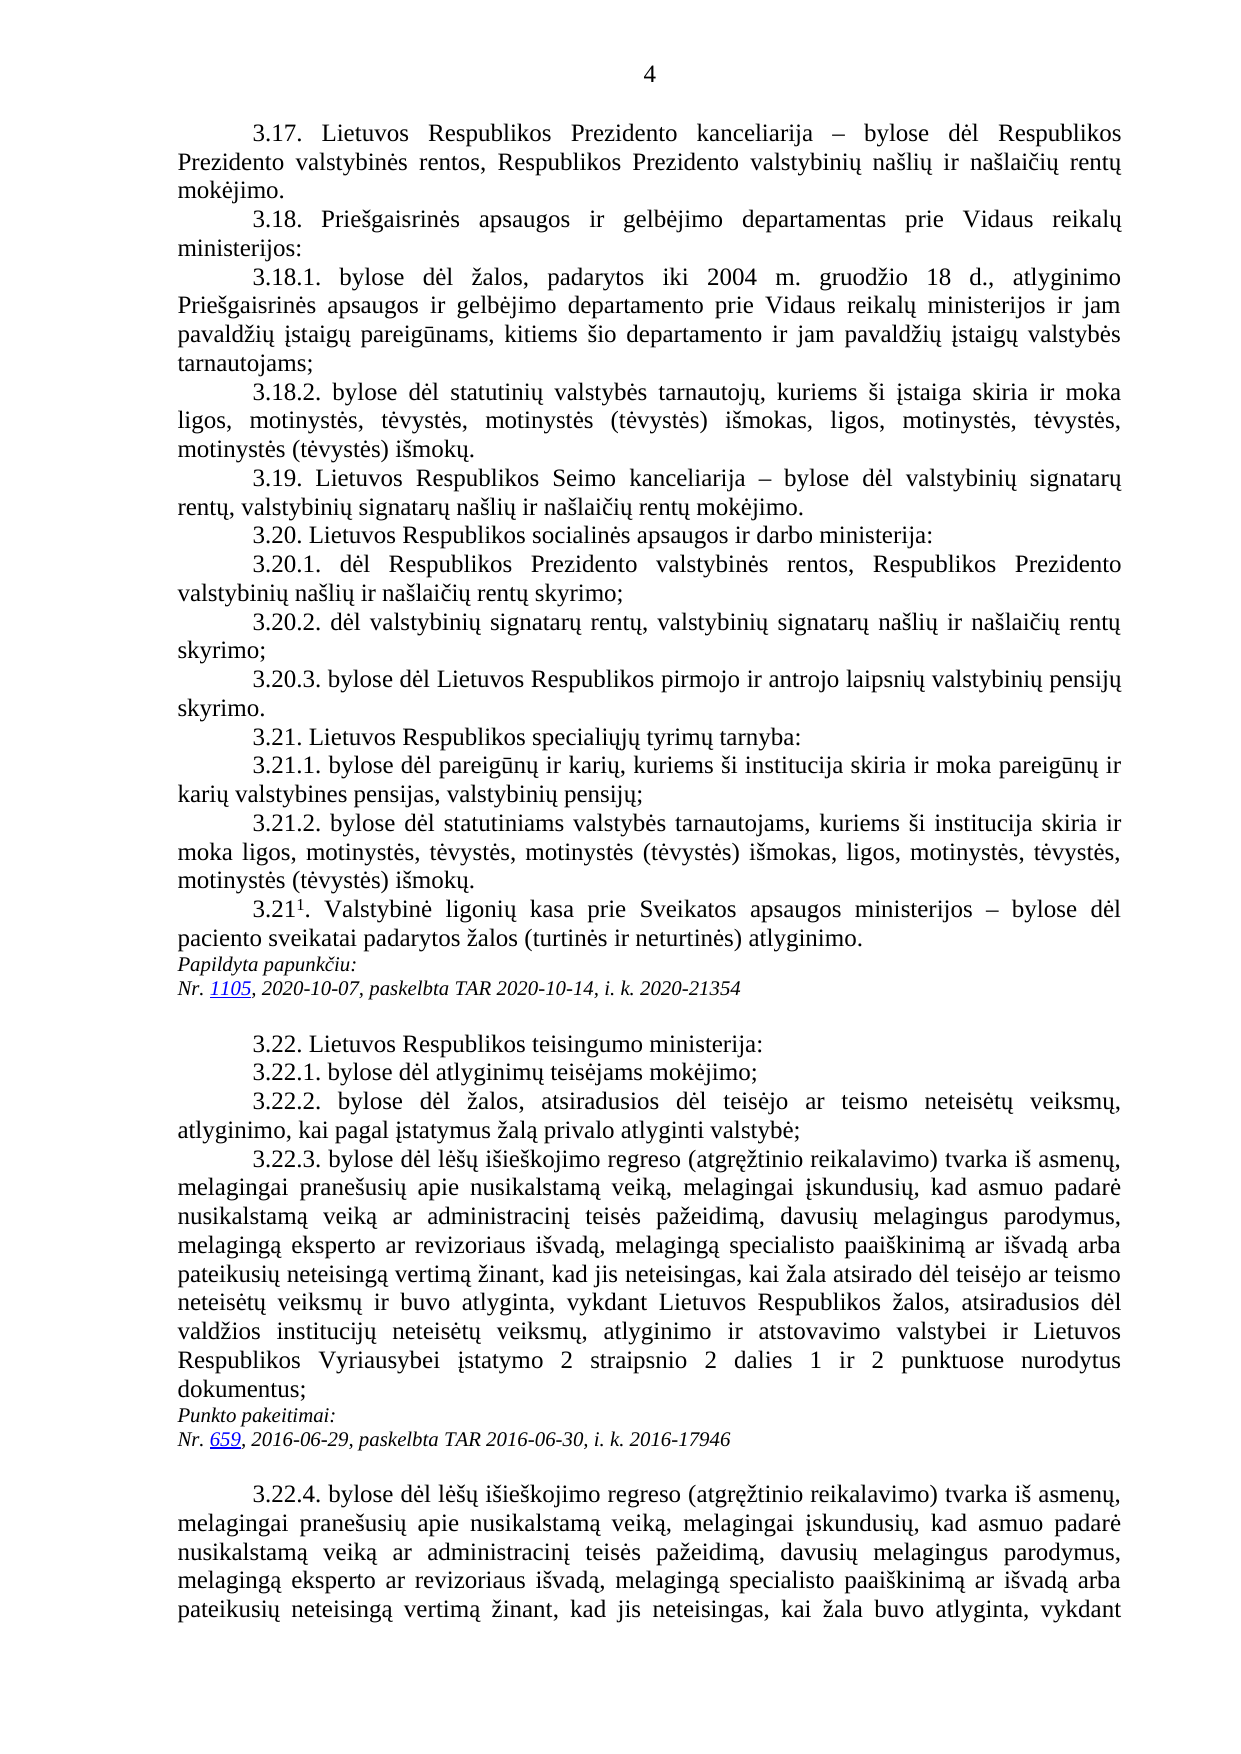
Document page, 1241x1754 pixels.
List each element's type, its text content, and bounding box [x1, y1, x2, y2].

text Nr. 1105, 2020-10-07, paskelbta TAR 2020-10-14, i. k. 2020-21354 [177, 976, 1122, 1000]
text 3.22.2. bylose dėl žalos, atsiradusios dėl teisėjo ar teismo neteisėtų veiksmų, atlyginimo, kai pagal įstatymus žalą privalo atlyginti valstybė; [177, 1086, 1122, 1144]
text 3.20.3. bylose dėl Lietuvos Respublikos pirmojo ir antrojo laipsnių valstybinių pensijų skyrimo. [177, 664, 1122, 722]
text 3.18.1. bylose dėl žalos, padarytos iki 2004 m. gruodžio 18 d., atlyginimo Priešgaisrinės apsaugos ir gelbėjimo departamento prie Vidaus reikalų ministerijos ir jam pavaldžių įstaigų pareigūnams, kitiems šio departamento ir jam pavaldžių įstaigų valstybės tarnautojams; [177, 262, 1122, 377]
text 3.20.1. dėl Respublikos Prezidento valstybinės rentos, Respublikos Prezidento valstybinių našlių ir našlaičių rentų skyrimo; [177, 549, 1122, 607]
text 3.18. Priešgaisrinės apsaugos ir gelbėjimo departamentas prie Vidaus reikalų ministerijos: [177, 204, 1122, 262]
text 3.21.2. bylose dėl statutiniams valstybės tarnautojams, kuriems ši institucija skiria ir moka ligos, motinystės, tėvystės, motinystės (tėvystės) išmokas, ligos, motinystės, tėvystės, motinystės (tėvystės) išmokų. [177, 808, 1122, 894]
text 3.21.1. bylose dėl pareigūnų ir karių, kuriems ši institucija skiria ir moka pareigūnų ir karių valstybines pensijas, valstybinių pensijų; [177, 751, 1122, 808]
text 3.22.3. bylose dėl lėšų išieškojimo regreso (atgręžtinio reikalavimo) tvarka iš asmenų, melagingai pranešusių apie nusikalstamą veiką, melagingai įskundusių, kad asmuo padarė nusikalstamą veiką ar administracinį teisės pažeidimą, davusių melagingus parodymus, melagingą eksperto ar revizoriaus išvadą, melagingą specialisto paaiškinimą ar išvadą arba pateikusių neteisingą vertimą žinant, kad jis neteisingas, kai žala atsirado dėl teisėjo ar teismo neteisėtų veiksmų ir buvo atlyginta, vykdant Lietuvos Respublikos žalos, atsiradusios dėl valdžios institucijų neteisėtų veiksmų, atlyginimo ir atstovavimo valstybei ir Lietuvos Respublikos Vyriausybei įstatymo 2 straipsnio 2 dalies 1 ir 2 punktuose nurodytus dokumentus; [177, 1144, 1122, 1402]
text 3.20. Lietuvos Respublikos socialinės apsaugos ir darbo ministerija: [177, 521, 1122, 549]
text 3.19. Lietuvos Respublikos Seimo kanceliarija – bylose dėl valstybinių signatarų rentų, valstybinių signatarų našlių ir našlaičių rentų mokėjimo. [177, 463, 1122, 521]
text 3.18.2. bylose dėl statutinių valstybės tarnautojų, kuriems ši įstaiga skiria ir moka ligos, motinystės, tėvystės, motinystės (tėvystės) išmokas, ligos, motinystės, tėvystės, motinystės (tėvystės) išmokų. [177, 377, 1122, 463]
text 3.22. Lietuvos Respublikos teisingumo ministerija: [177, 1029, 1122, 1057]
text Papildyta papunkčiu: [177, 952, 1122, 976]
text 3.22.4. bylose dėl lėšų išieškojimo regreso (atgręžtinio reikalavimo) tvarka iš asmenų, melagingai pranešusių apie nusikalstamą veiką, melagingai įskundusių, kad asmuo padarė nusikalstamą veiką ar administracinį teisės pažeidimą, davusių melagingus parodymus, melagingą eksperto ar revizoriaus išvadą, melagingą specialisto paaiškinimą ar išvadą arba pateikusių neteisingą vertimą žinant, kad jis neteisingas, kai žala buvo atlyginta, vykdant [177, 1479, 1122, 1623]
text Punkto pakeitimai: [177, 1402, 1122, 1427]
text 3.17. Lietuvos Respublikos Prezidento kanceliarija – bylose dėl Respublikos Prezidento valstybinės rentos, Respublikos Prezidento valstybinių našlių ir našlaičių rentų mokėjimo. [177, 118, 1122, 204]
text Nr. 659, 2016-06-29, paskelbta TAR 2016-06-30, i. k. 2016-17946 [177, 1427, 1122, 1451]
text 3.211. Valstybinė ligonių kasa prie Sveikatos apsaugos ministerijos – bylose dėl paciento sveikatai padarytos žalos (turtinės ir neturtinės) atlyginimo. [177, 894, 1122, 952]
text 3.22.1. bylose dėl atlyginimų teisėjams mokėjimo; [177, 1057, 1122, 1086]
text 3.21. Lietuvos Respublikos specialiųjų tyrimų tarnyba: [177, 722, 1122, 751]
text 3.20.2. dėl valstybinių signatarų rentų, valstybinių signatarų našlių ir našlaičių rentų skyrimo; [177, 607, 1122, 664]
